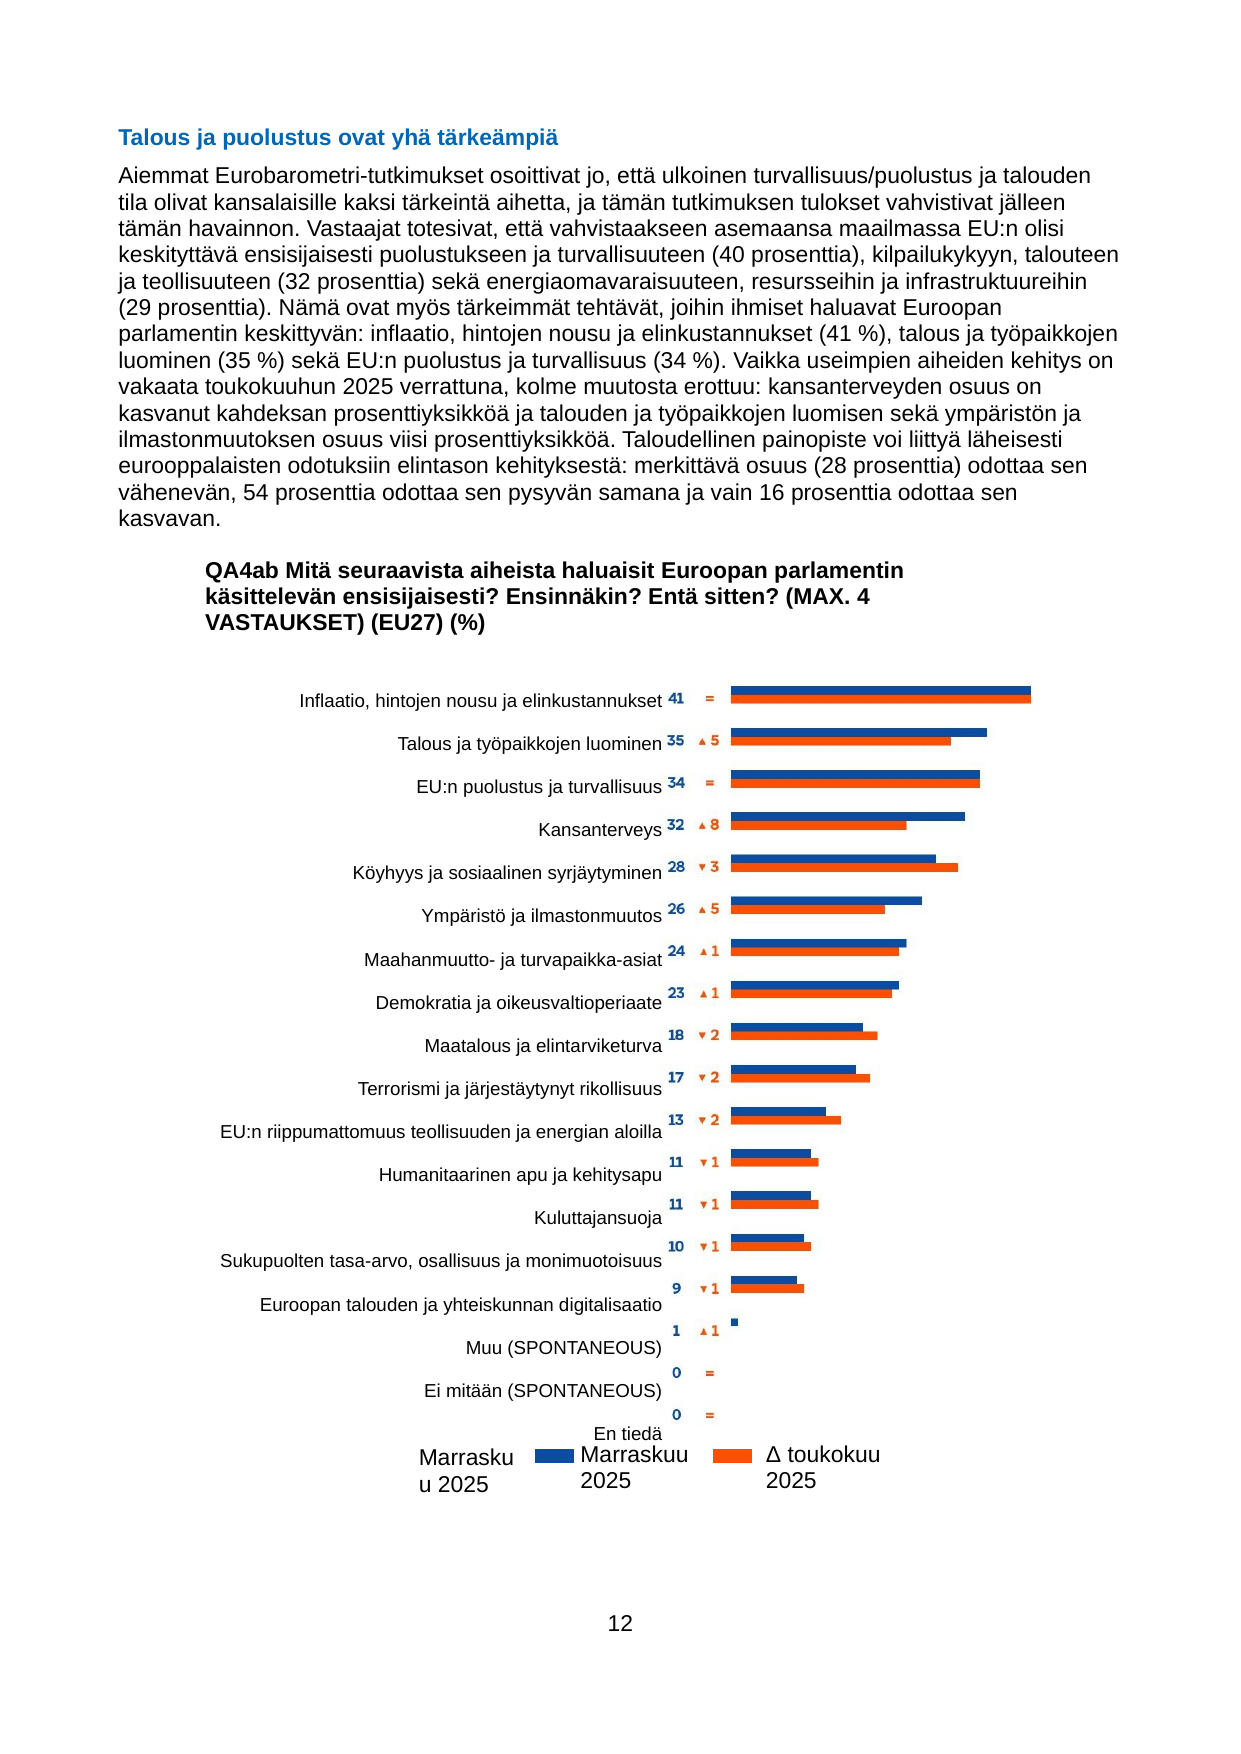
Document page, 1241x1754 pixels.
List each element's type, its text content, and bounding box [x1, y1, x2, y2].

text Talous ja puolustus ovat yhä tärkeämpiä [118, 124, 1122, 150]
text Aiemmat Eurobarometri-tutkimukset osoittivat jo, että ulkoinen turvallisuus/puolustus ja talouden tila olivat kansalaisille kaksi tärkeintä aihetta, ja tämän tutkimuksen tulokset vahvistivat jälleen tämän havainnon. Vastaajat totesivat, että vahvistaakseen asemaansa maailmassa EU:n olisi keskityttävä ensisijaisesti puolustukseen ja turvallisuuteen (40 prosenttia), kilpailukykyyn, talouteen ja teollisuuteen (32 prosenttia) sekä energiaomavaraisuuteen, resursseihin ja infrastruktuureihin (29 prosenttia). Nämä ovat myös tärkeimmät tehtävät, joihin ihmiset haluavat Euroopan parlamentin keskittyvän: inflaatio, hintojen nousu ja elinkustannukset (41 %), talous ja työpaikkojen luominen (35 %) sekä EU:n puolustus ja turvallisuus (34 %). Vaikka useimpien aiheiden kehitys on vakaata toukokuuhun 2025 verrattuna, kolme muutosta erottuu: kansanterveyden osuus on kasvanut kahdeksan prosenttiyksikköä ja talouden ja työpaikkojen luomisen sekä ympäristön ja ilmastonmuutoksen osuus viisi prosenttiyksikköä. Taloudellinen painopiste voi liittyä läheisesti eurooppalaisten odotuksiin elintason kehityksestä: merkittävä osuus (28 prosenttia) odottaa sen vähenevän, 54 prosenttia odottaa sen pysyvän samana ja vain 16 prosenttia odottaa sen kasvavan. [118, 162, 1122, 531]
picture [530, 1445, 753, 1467]
picture [660, 682, 1060, 1432]
